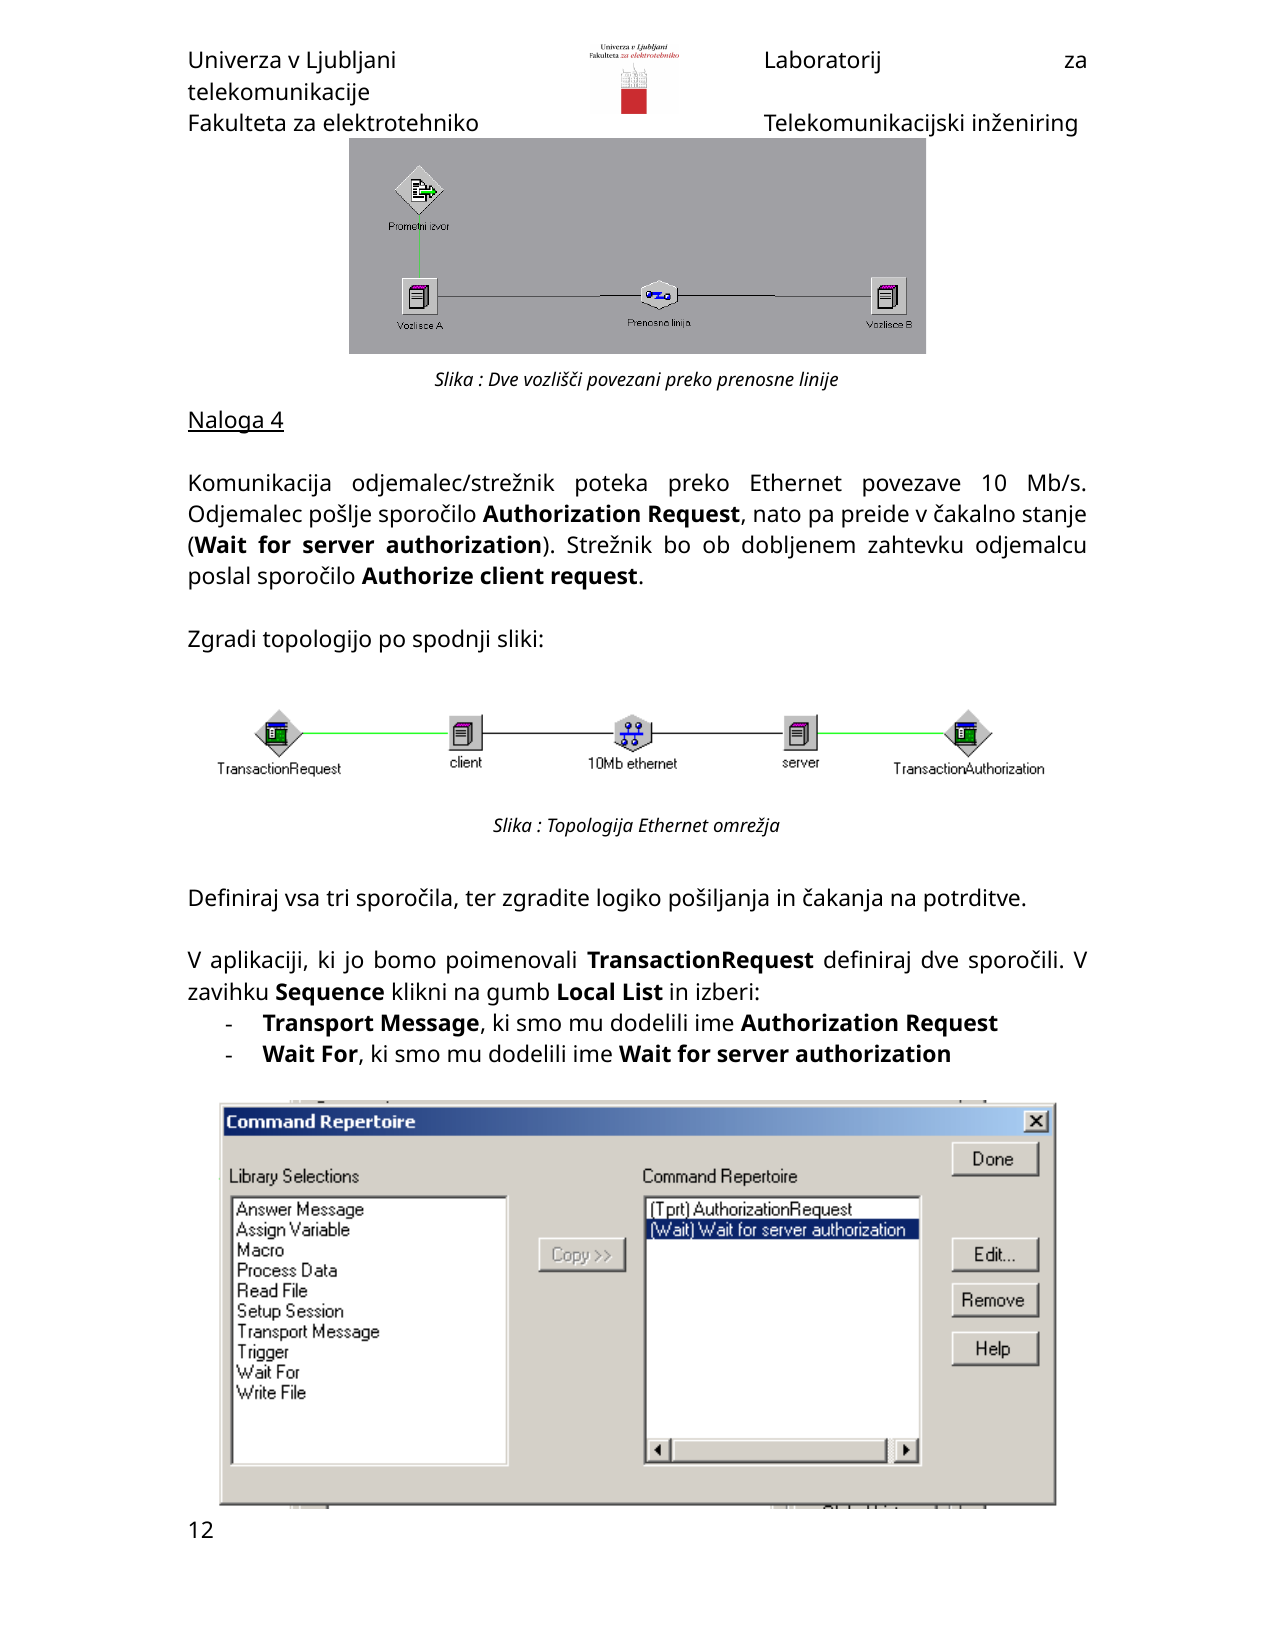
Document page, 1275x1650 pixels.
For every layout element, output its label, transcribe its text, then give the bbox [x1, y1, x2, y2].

text Definiraj vsa tri sporočila, ter zgradite logiko pošiljanja in čakanja na potrditve. [187, 882, 1087, 913]
text Komunikacija odjemalec/strežnik poteka preko Ethernet povezave 10 Mb/s. Odjemalec pošlje sporočilo Authorization Request, nato pa preide v čakalno stanje (Wait for server authorization). Strežnik bo ob dobljenem zahtevku odjemalcu poslal sporočilo Authorize client request. [187, 467, 1087, 592]
picture [589, 44, 679, 114]
picture [349, 138, 927, 354]
text Slika : Topologija Ethernet omrežja [187, 812, 1087, 838]
text V aplikaciji, ki jo bomo poimenovali TransactionRequest definiraj dve sporočili. V zavihku Sequence klikni na gumb Local List in izberi: [187, 944, 1087, 1007]
text Slika : Dve vozlišči povezani preko prenosne linije [187, 366, 1087, 392]
text Zgradi topologijo po spodnji sliki: [187, 623, 1087, 654]
picture [205, 685, 1070, 800]
picture [218, 1100, 1057, 1509]
list Wait For, ki smo mu dodelili ime Wait for server authorization [225, 1038, 1087, 1069]
text Naloga 4 [187, 404, 1087, 435]
list Transport Message, ki smo mu dodelili ime Authorization Request [225, 1007, 1087, 1038]
